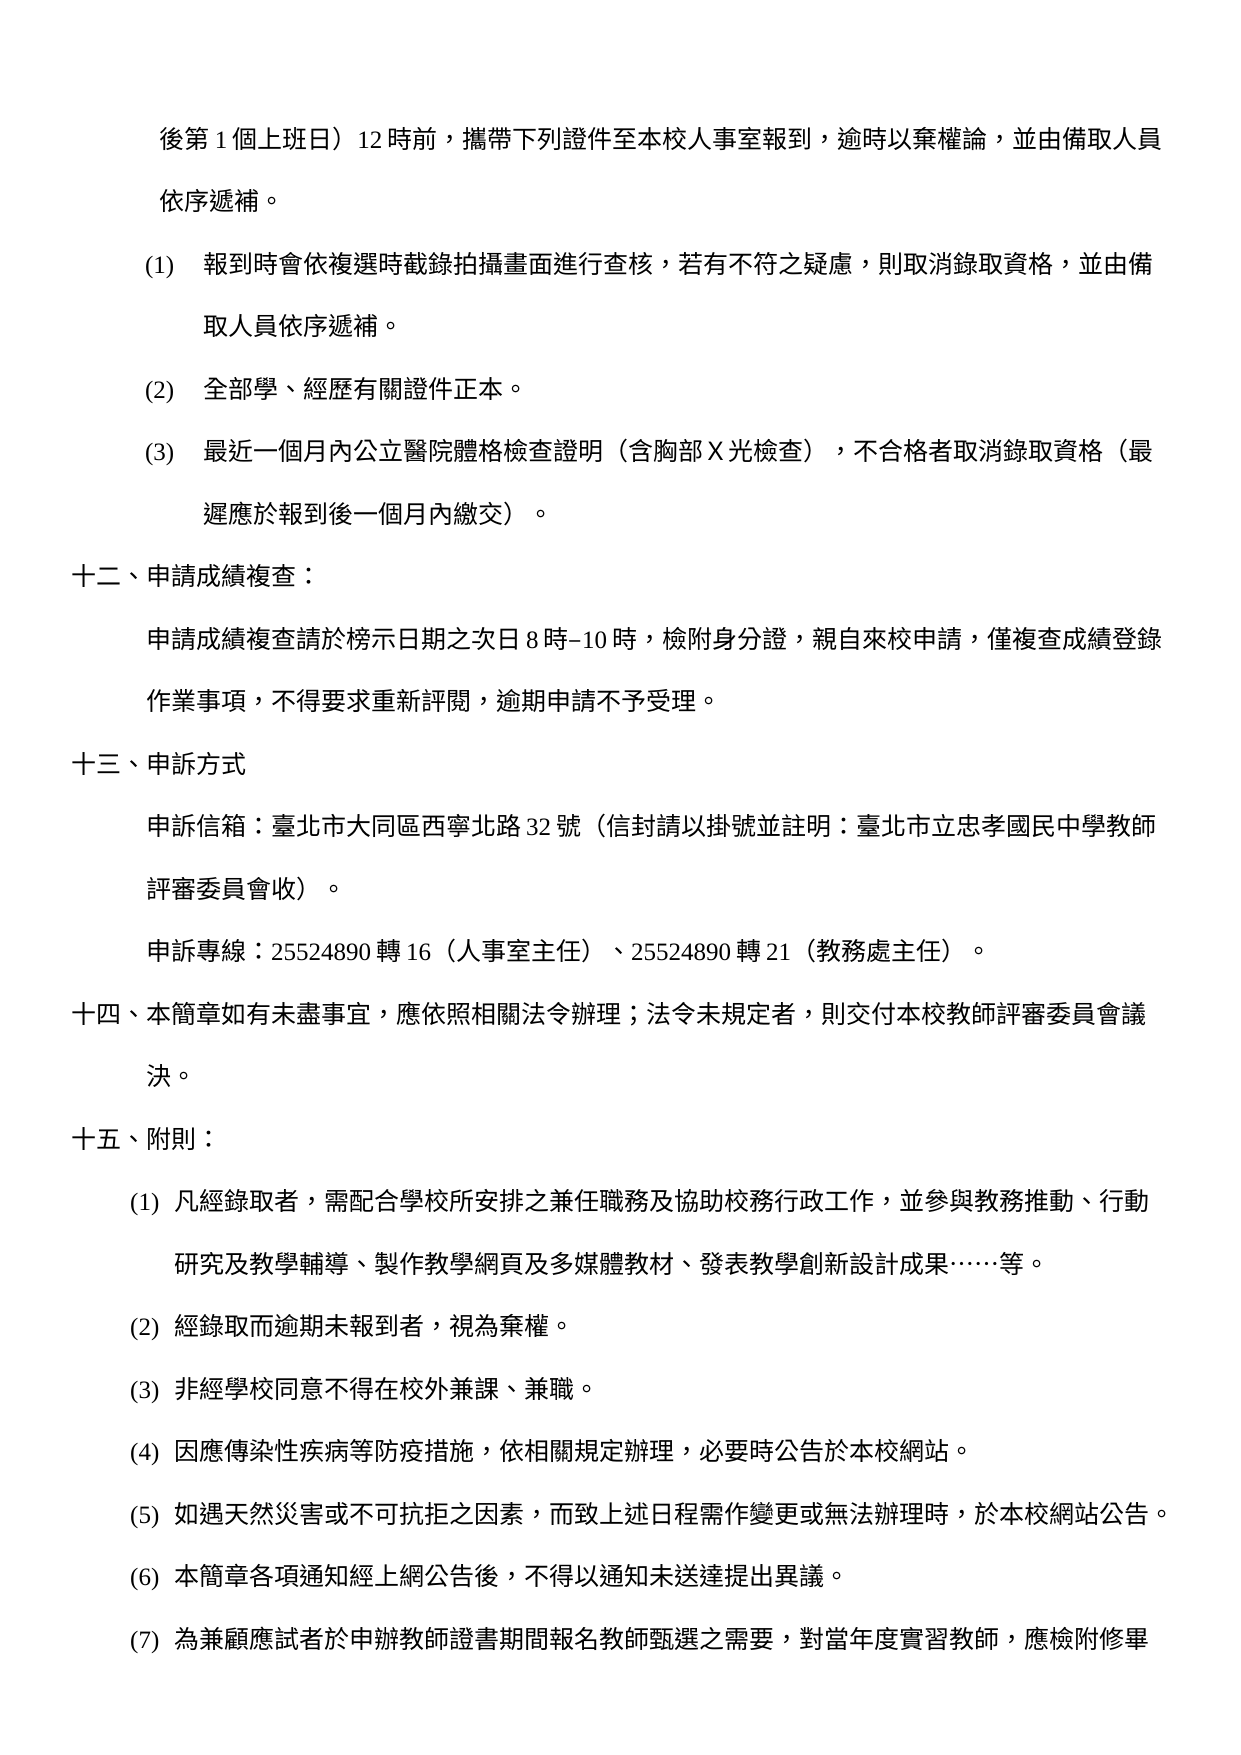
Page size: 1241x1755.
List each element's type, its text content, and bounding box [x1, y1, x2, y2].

text 十五、附則： [71, 1096, 1169, 1158]
list 為兼顧應試者於申辦教師證書期間報名教師甄選之需要，對當年度實習教師，應檢附修畢 [130, 1596, 1169, 1658]
text 申訴專線：25524890轉16（人事室主任）、25524890轉21（教務處主任）。 [146, 908, 1169, 971]
list 最近一個月內公立醫院體格檢查證明（含胸部Ｘ光檢查），不合格者取消錄取資格（最遲應於報到後一個月內繳交）。 [145, 408, 1169, 533]
text 十四、本簡章如有未盡事宜，應依照相關法令辦理；法令未規定者，則交付本校教師評審委員會議決。 [71, 971, 1169, 1096]
list 凡經錄取者，需配合學校所安排之兼任職務及協助校務行政工作，並參與教務推動、行動研究及教學輔導、製作教學網頁及多媒體教材、發表教學創新設計成果……等。 [130, 1158, 1169, 1283]
text 後第1個上班日）12時前，攜帶下列證件至本校人事室報到，逾時以棄權論，並由備取人員依序遞補。 [71, 96, 1169, 221]
text 十二、申請成績複查： [71, 533, 1169, 596]
text 申請成績複查請於榜示日期之次日8時–10時，檢附身分證，親自來校申請，僅複查成績登錄作業事項，不得要求重新評閱，逾期申請不予受理。 [146, 596, 1169, 721]
list 經錄取而逾期未報到者，視為棄權。 [130, 1283, 1169, 1346]
list 非經學校同意不得在校外兼課、兼職。 [130, 1346, 1169, 1408]
list 全部學、經歷有關證件正本。 [145, 346, 1169, 408]
text 十三、申訴方式 [71, 721, 1169, 783]
list 報到時會依複選時截錄拍攝畫面進行查核，若有不符之疑慮，則取消錄取資格，並由備取人員依序遞補。 [145, 221, 1169, 346]
list 如遇天然災害或不可抗拒之因素，而致上述日程需作變更或無法辦理時，於本校網站公告。 [130, 1471, 1169, 1533]
list 本簡章各項通知經上網公告後，不得以通知未送達提出異議。 [130, 1533, 1169, 1596]
text 申訴信箱：臺北市大同區西寧北路32號（信封請以掛號並註明：臺北市立忠孝國民中學教師評審委員會收）。 [146, 783, 1169, 908]
list 因應傳染性疾病等防疫措施，依相關規定辦理，必要時公告於本校網站。 [130, 1408, 1169, 1471]
